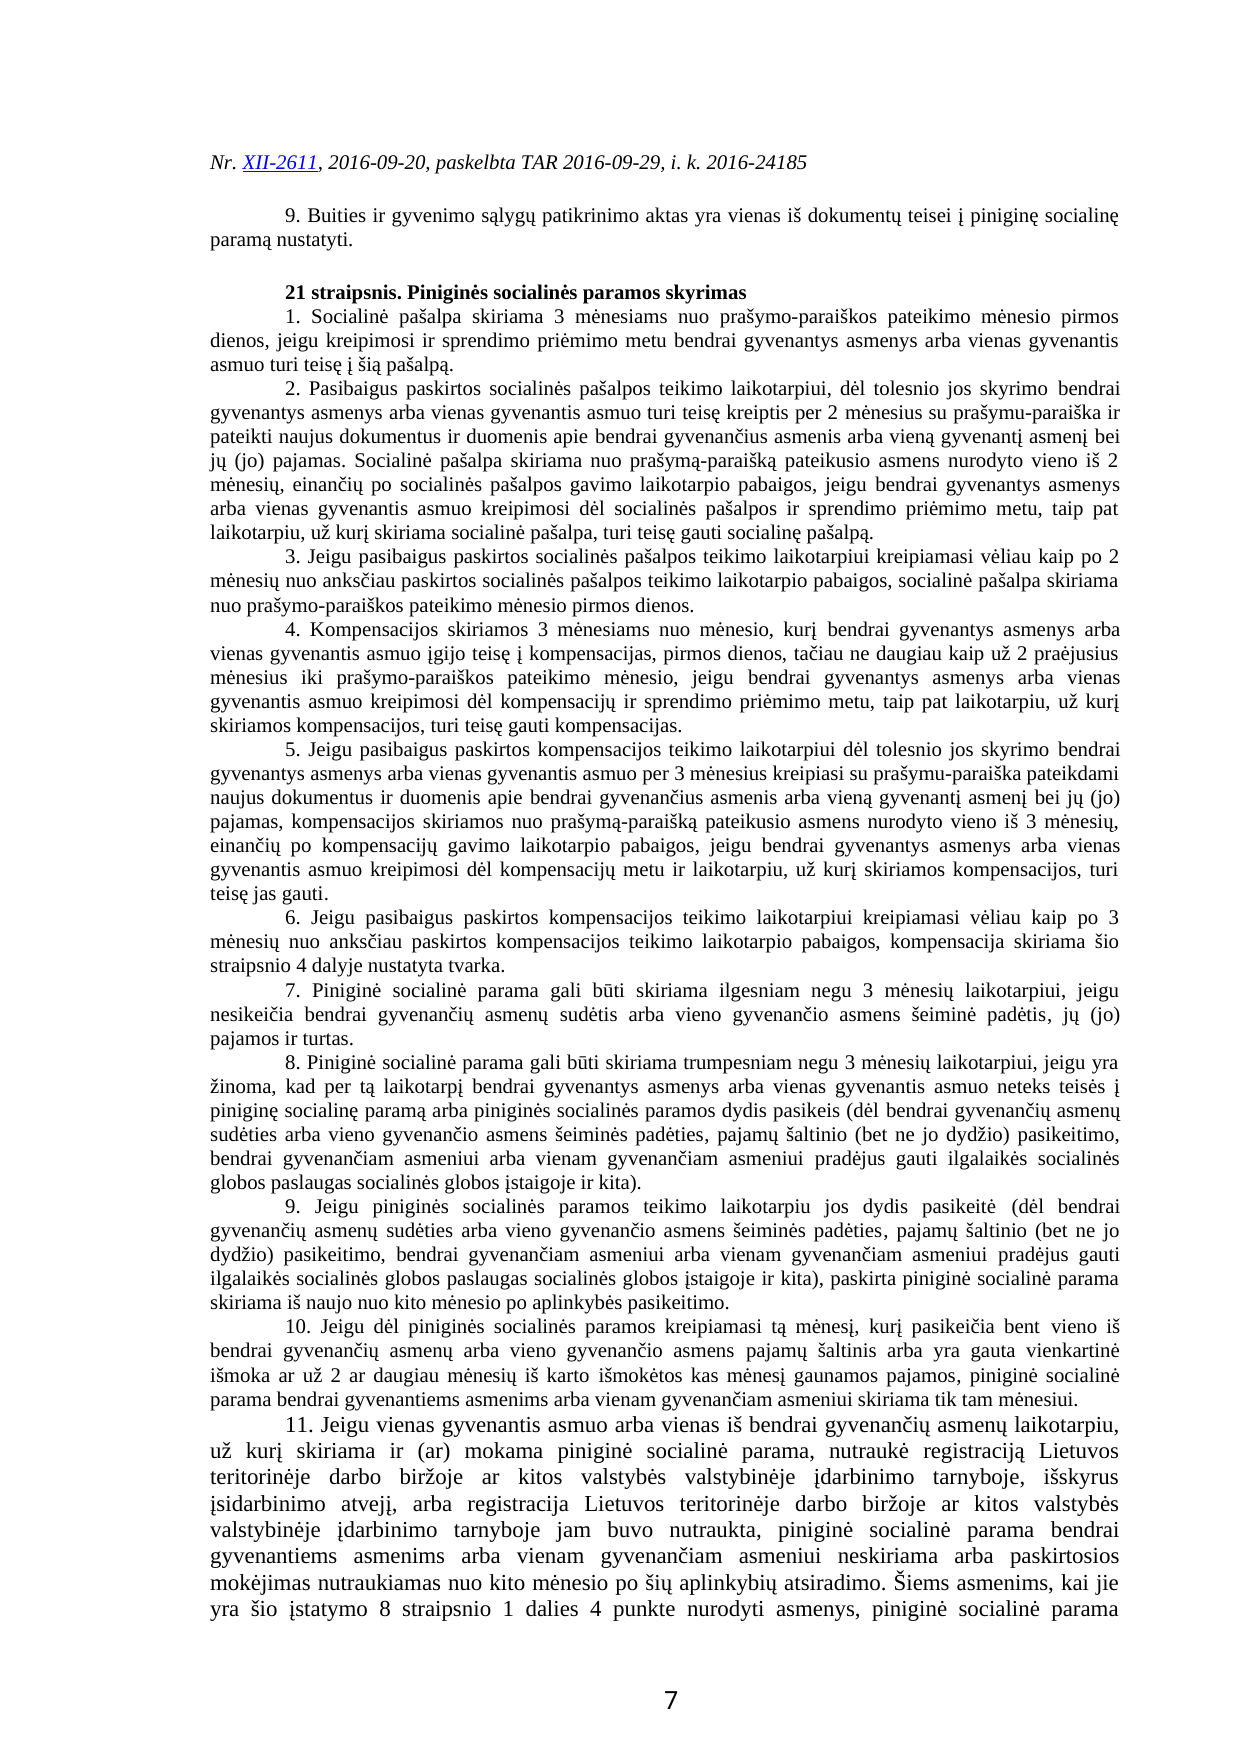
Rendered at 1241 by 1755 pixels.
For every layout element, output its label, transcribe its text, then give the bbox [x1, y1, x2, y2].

text 11. Jeigu vienas gyvenantis asmuo arba vienas iš bendrai gyvenančių asmenų laikotarpiu, už kurį skiriama ir (ar) mokama piniginė socialinė parama, nutraukė registraciją Lietuvos teritorinėje darbo biržoje ar kitos valstybės valstybinėje įdarbinimo tarnyboje, išskyrus įsidarbinimo atvejį, arba registracija Lietuvos teritorinėje darbo biržoje ar kitos valstybės valstybinėje įdarbinimo tarnyboje jam buvo nutraukta, piniginė socialinė parama bendrai gyvenantiems asmenims arba vienam gyvenančiam asmeniui neskiriama arba paskirtosios mokėjimas nutraukiamas nuo kito mėnesio po šių aplinkybių atsiradimo. Šiems asmenims, kai jie yra šio įstatymo 8 straipsnio 1 dalies 4 punkte nurodyti asmenys, piniginė socialinė parama [210, 1411, 1120, 1621]
text 10. Jeigu dėl piniginės socialinės paramos kreipiamasi tą mėnesį, kurį pasikeičia bent vieno iš bendrai gyvenančių asmenų arba vieno gyvenančio asmens pajamų šaltinis arba yra gauta vienkartinė išmoka ar už 2 ar daugiau mėnesių iš karto išmokėtos kas mėnesį gaunamos pajamos, piniginė socialinė parama bendrai gyvenantiems asmenims arba vienam gyvenančiam asmeniui skiriama tik tam mėnesiui. [210, 1314, 1120, 1411]
text 2. Pasibaigus paskirtos socialinės pašalpos teikimo laikotarpiui, dėl tolesnio jos skyrimo bendrai gyvenantys asmenys arba vienas gyvenantis asmuo turi teisę kreiptis per 2 mėnesius su prašymu-paraiška ir pateikti naujus dokumentus ir duomenis apie bendrai gyvenančius asmenis arba vieną gyvenantį asmenį bei jų (jo) pajamas. Socialinė pašalpa skiriama nuo prašymą-paraišką pateikusio asmens nurodyto vieno iš 2 mėnesių, einančių po socialinės pašalpos gavimo laikotarpio pabaigos, jeigu bendrai gyvenantys asmenys arba vienas gyvenantis asmuo kreipimosi dėl socialinės pašalpos ir sprendimo priėmimo metu, taip pat laikotarpiu, už kurį skiriama socialinė pašalpa, turi teisę gauti socialinę pašalpą. [210, 376, 1120, 544]
text 8. Piniginė socialinė parama gali būti skiriama trumpesniam negu 3 mėnesių laikotarpiui, jeigu yra žinoma, kad per tą laikotarpį bendrai gyvenantys asmenys arba vienas gyvenantis asmuo neteks teisės į piniginę socialinę paramą arba piniginės socialinės paramos dydis pasikeis (dėl bendrai gyvenančių asmenų sudėties arba vieno gyvenančio asmens šeiminės padėties, pajamų šaltinio (bet ne jo dydžio) pasikeitimo, bendrai gyvenančiam asmeniui arba vienam gyvenančiam asmeniui pradėjus gauti ilgalaikės socialinės globos paslaugas socialinės globos įstaigoje ir kita). [210, 1050, 1120, 1194]
text 3. Jeigu pasibaigus paskirtos socialinės pašalpos teikimo laikotarpiui kreipiamasi vėliau kaip po 2 mėnesių nuo anksčiau paskirtos socialinės pašalpos teikimo laikotarpio pabaigos, socialinė pašalpa skiriama nuo prašymo-paraiškos pateikimo mėnesio pirmos dienos. [210, 544, 1120, 617]
text 21 straipsnis. Piniginės socialinės paramos skyrimas [210, 280, 1120, 304]
text 5. Jeigu pasibaigus paskirtos kompensacijos teikimo laikotarpiui dėl tolesnio jos skyrimo bendrai gyvenantys asmenys arba vienas gyvenantis asmuo per 3 mėnesius kreipiasi su prašymu-paraiška pateikdami naujus dokumentus ir duomenis apie bendrai gyvenančius asmenis arba vieną gyvenantį asmenį bei jų (jo) pajamas, kompensacijos skiriamos nuo prašymą-paraišką pateikusio asmens nurodyto vieno iš 3 mėnesių, einančių po kompensacijų gavimo laikotarpio pabaigos, jeigu bendrai gyvenantys asmenys arba vienas gyvenantis asmuo kreipimosi dėl kompensacijų metu ir laikotarpiu, už kurį skiriamos kompensacijos, turi teisę jas gauti. [210, 737, 1120, 905]
text 9. Buities ir gyvenimo sąlygų patikrinimo aktas yra vienas iš dokumentų teisei į piniginę socialinę paramą nustatyti. [210, 203, 1120, 251]
text 4. Kompensacijos skiriamos 3 mėnesiams nuo mėnesio, kurį bendrai gyvenantys asmenys arba vienas gyvenantis asmuo įgijo teisę į kompensacijas, pirmos dienos, tačiau ne daugiau kaip už 2 praėjusius mėnesius iki prašymo-paraiškos pateikimo mėnesio, jeigu bendrai gyvenantys asmenys arba vienas gyvenantis asmuo kreipimosi dėl kompensacijų ir sprendimo priėmimo metu, taip pat laikotarpiu, už kurį skiriamos kompensacijos, turi teisę gauti kompensacijas. [210, 617, 1120, 737]
text 7. Piniginė socialinė parama gali būti skiriama ilgesniam negu 3 mėnesių laikotarpiui, jeigu nesikeičia bendrai gyvenančių asmenų sudėtis arba vieno gyvenančio asmens šeiminė padėtis, jų (jo) pajamos ir turtas. [210, 977, 1120, 1050]
text Nr. XII-2611, 2016-09-20, paskelbta TAR 2016-09-29, i. k. 2016-24185 [210, 150, 1120, 174]
text 9. Jeigu piniginės socialinės paramos teikimo laikotarpiu jos dydis pasikeitė (dėl bendrai gyvenančių asmenų sudėties arba vieno gyvenančio asmens šeiminės padėties, pajamų šaltinio (bet ne jo dydžio) pasikeitimo, bendrai gyvenančiam asmeniui arba vienam gyvenančiam asmeniui pradėjus gauti ilgalaikės socialinės globos paslaugas socialinės globos įstaigoje ir kita), paskirta piniginė socialinė parama skiriama iš naujo nuo kito mėnesio po aplinkybės pasikeitimo. [210, 1194, 1120, 1314]
text 6. Jeigu pasibaigus paskirtos kompensacijos teikimo laikotarpiui kreipiamasi vėliau kaip po 3 mėnesių nuo anksčiau paskirtos kompensacijos teikimo laikotarpio pabaigos, kompensacija skiriama šio straipsnio 4 dalyje nustatyta tvarka. [210, 905, 1120, 977]
text 1. Socialinė pašalpa skiriama 3 mėnesiams nuo prašymo-paraiškos pateikimo mėnesio pirmos dienos, jeigu kreipimosi ir sprendimo priėmimo metu bendrai gyvenantys asmenys arba vienas gyvenantis asmuo turi teisę į šią pašalpą. [210, 304, 1120, 376]
